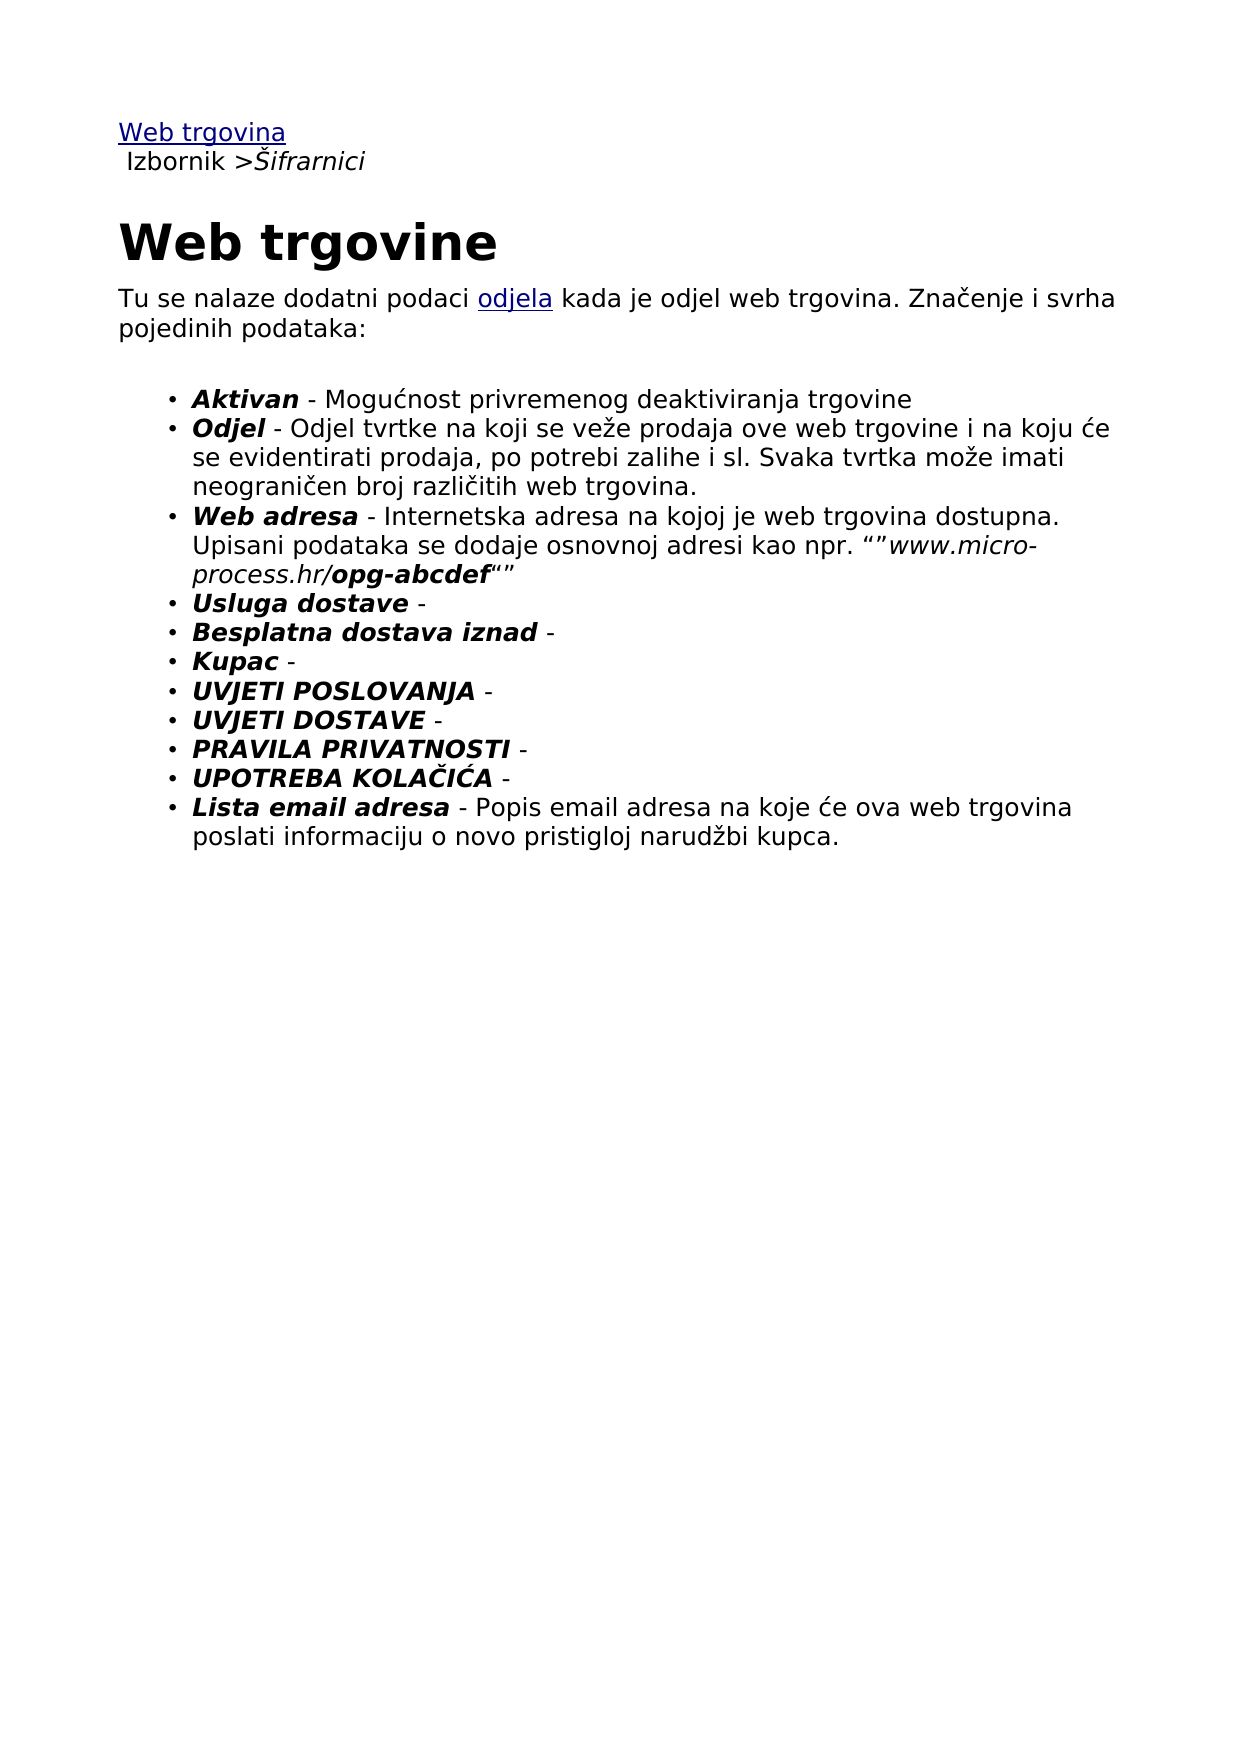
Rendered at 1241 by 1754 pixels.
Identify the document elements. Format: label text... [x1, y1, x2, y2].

text Web trgovina Izbornik >Šifrarnici [118, 118, 1122, 176]
list PRAVILA PRIVATNOSTI - [177, 735, 1122, 764]
list UVJETI POSLOVANJA - [177, 677, 1122, 706]
list Besplatna dostava iznad - [177, 618, 1122, 647]
list Kupac - [177, 647, 1122, 677]
list Odjel - Odjel tvrtke na koji se veže prodaja ove web trgovine i na koju će se evidentirati prodaja, po potrebi zalihe i sl. Svaka tvrtka može imati neograničen broj različitih web trgovina. [177, 414, 1122, 502]
list UVJETI DOSTAVE - [177, 706, 1122, 735]
list Usluga dostave - [177, 589, 1122, 618]
list Aktivan - Mogućnost privremenog deaktiviranja trgovine [177, 385, 1122, 414]
subtitle Web trgovine [118, 214, 1122, 272]
list Web adresa - Internetska adresa na kojoj je web trgovina dostupna. Upisani podataka se dodaje osnovnoj adresi kao npr. “”www.micro-process.hr/opg-abcdef“” [177, 502, 1122, 589]
list UPOTREBA KOLAČIĆA - [177, 764, 1122, 793]
text Tu se nalaze dodatni podaci odjela kada je odjel web trgovina. Značenje i svrha pojedinih podataka: [118, 285, 1122, 343]
list Lista email adresa - Popis email adresa na koje će ova web trgovina poslati informaciju o novo pristigloj narudžbi kupca. [177, 793, 1122, 852]
